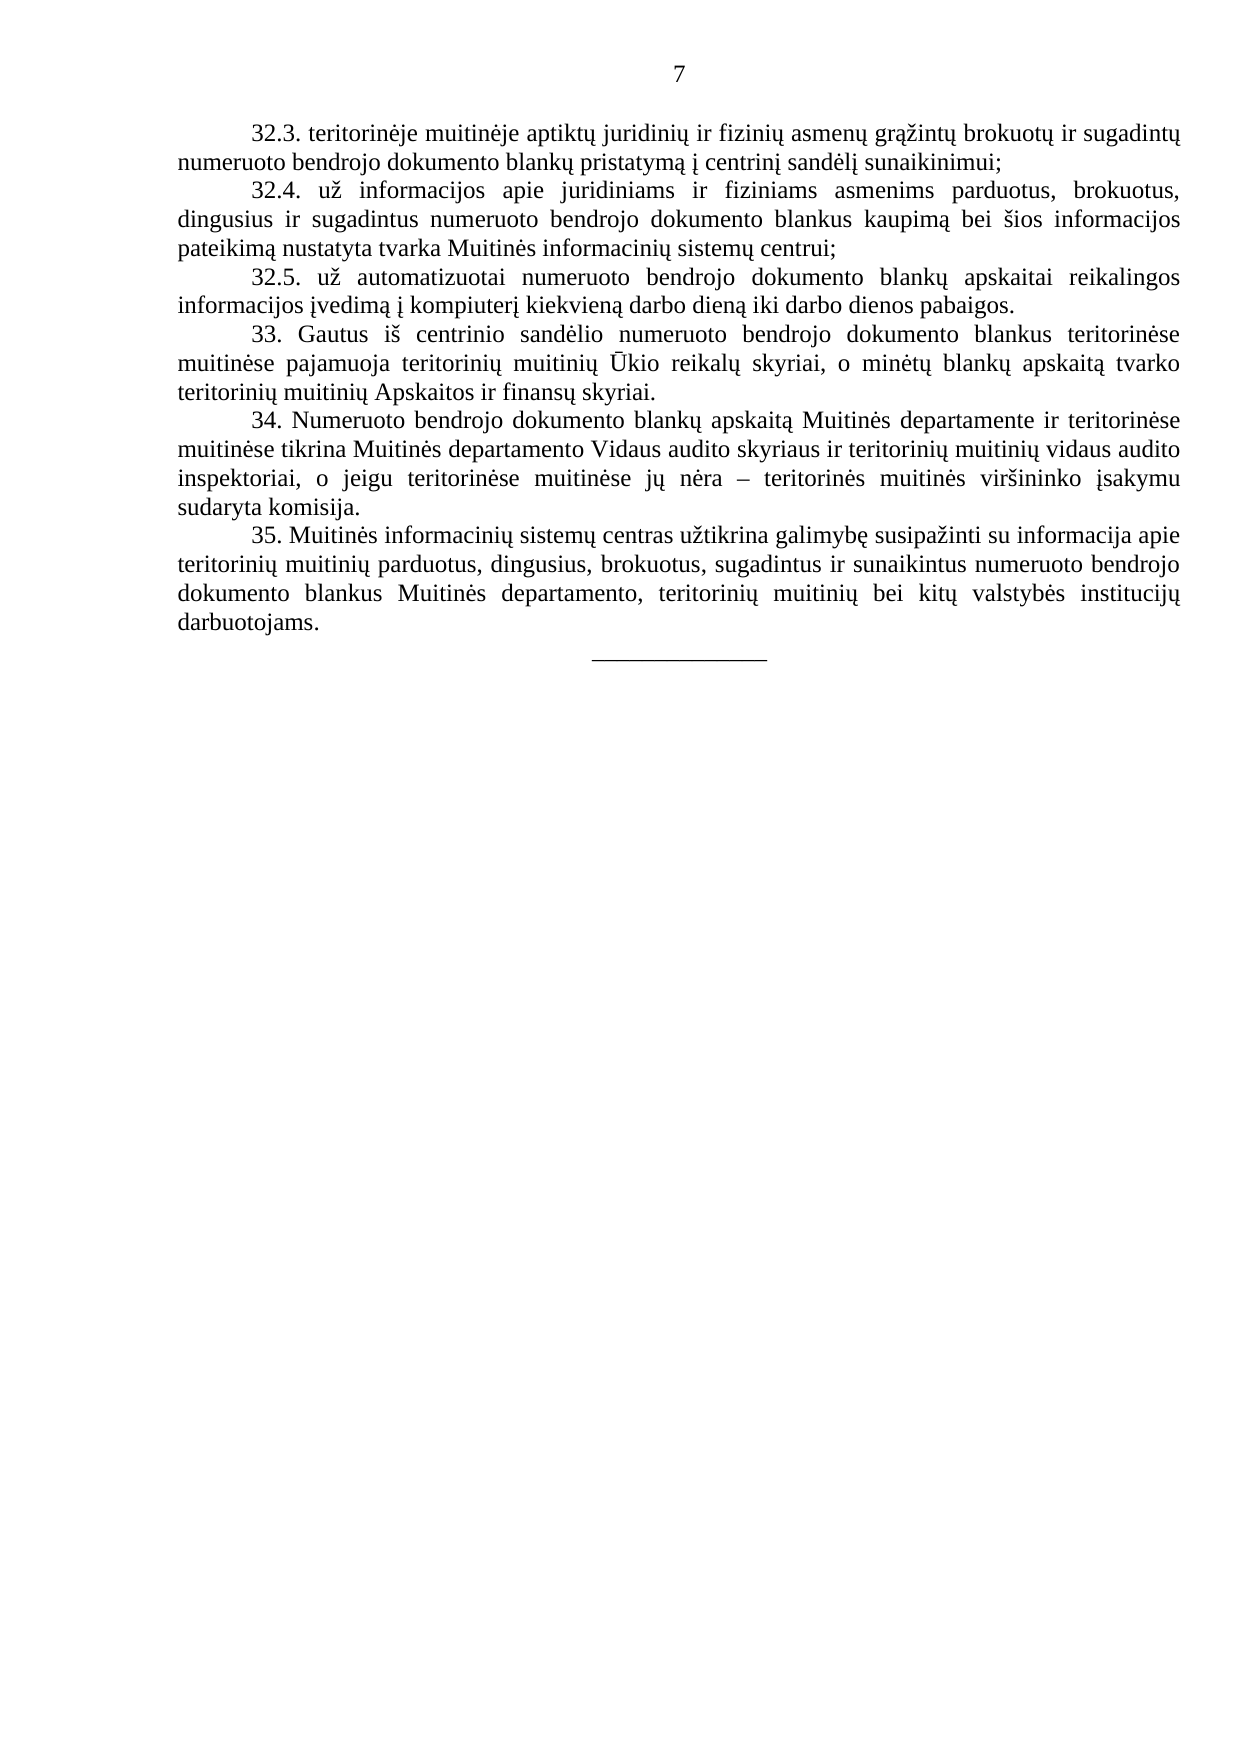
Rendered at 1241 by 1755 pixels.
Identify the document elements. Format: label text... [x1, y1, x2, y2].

text 32.5. už automatizuotai numeruoto bendrojo dokumento blankų apskaitai reikalingos informacijos įvedimą į kompiuterį kiekvieną darbo dieną iki darbo dienos pabaigos. [177, 262, 1181, 319]
text 34. Numeruoto bendrojo dokumento blankų apskaitą Muitinės departamente ir teritorinėse muitinėse tikrina Muitinės departamento Vidaus audito skyriaus ir teritorinių muitinių vidaus audito inspektoriai, o jeigu teritorinėse muitinėse jų nėra – teritorinės muitinės viršininko įsakymu sudaryta komisija. [177, 406, 1181, 521]
text 32.3. teritorinėje muitinėje aptiktų juridinių ir fizinių asmenų grąžintų brokuotų ir sugadintų numeruoto bendrojo dokumento blankų pristatymą į centrinį sandėlį sunaikinimui; [177, 118, 1181, 176]
text 33. Gautus iš centrinio sandėlio numeruoto bendrojo dokumento blankus teritorinėse muitinėse pajamuoja teritorinių muitinių Ūkio reikalų skyriai, o minėtų blankų apskaitą tvarko teritorinių muitinių Apskaitos ir finansų skyriai. [177, 319, 1181, 406]
text 32.4. už informacijos apie juridiniams ir fiziniams asmenims parduotus, brokuotus, dingusius ir sugadintus numeruoto bendrojo dokumento blankus kaupimą bei šios informacijos pateikimą nustatyta tvarka Muitinės informacinių sistemų centrui; [177, 176, 1181, 262]
text 35. Muitinės informacinių sistemų centras užtikrina galimybę susipažinti su informacija apie teritorinių muitinių parduotus, dingusius, brokuotus, sugadintus ir sunaikintus numeruoto bendrojo dokumento blankus Muitinės departamento, teritorinių muitinių bei kitų valstybės institucijų darbuotojams. [177, 521, 1181, 636]
text ______________ [177, 636, 1181, 664]
